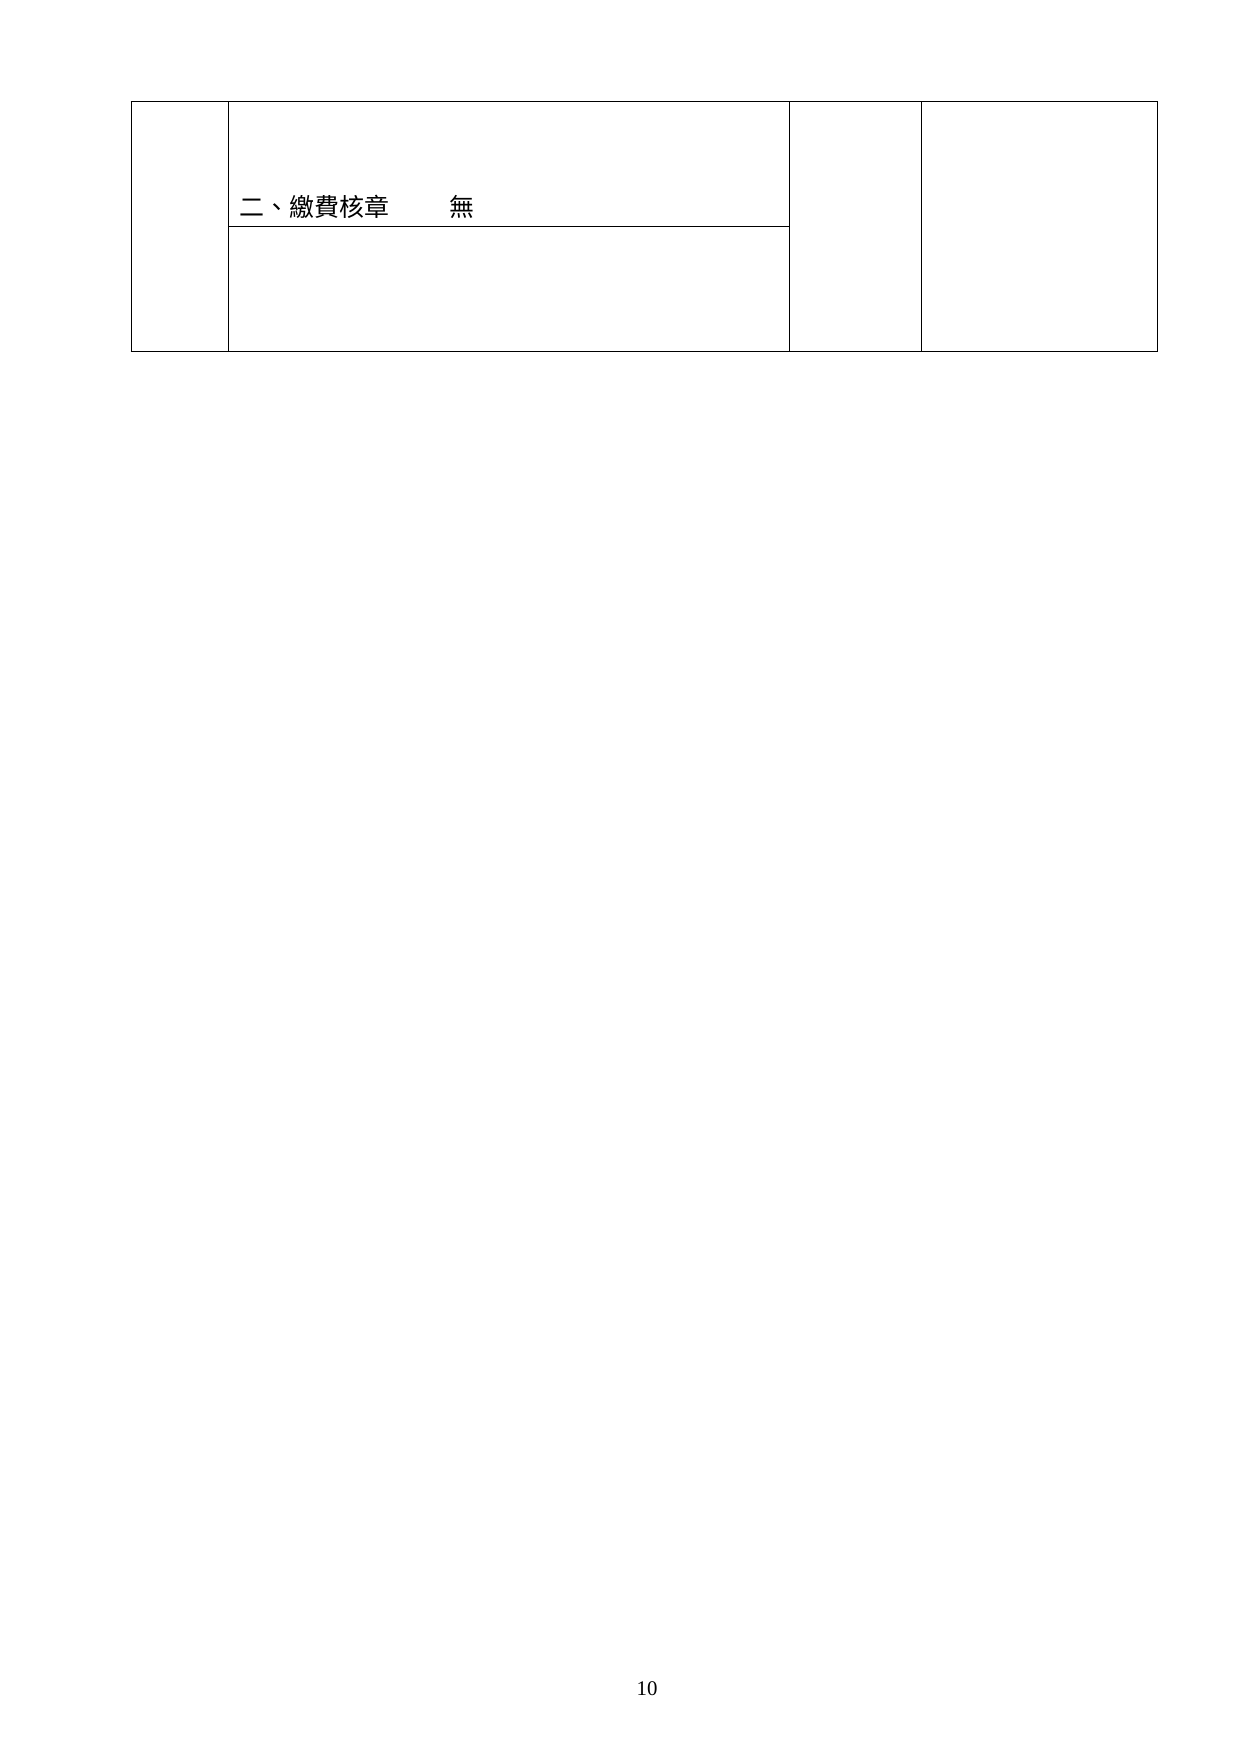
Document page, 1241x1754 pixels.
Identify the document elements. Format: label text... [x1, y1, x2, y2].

table_cell 無 [438, 102, 789, 226]
table_cell [132, 102, 228, 351]
table_cell [229, 227, 438, 351]
table_cell 二、繳費核章 [229, 102, 438, 226]
table_cell [438, 227, 789, 351]
table_cell [790, 102, 921, 351]
table_cell [922, 102, 1157, 351]
